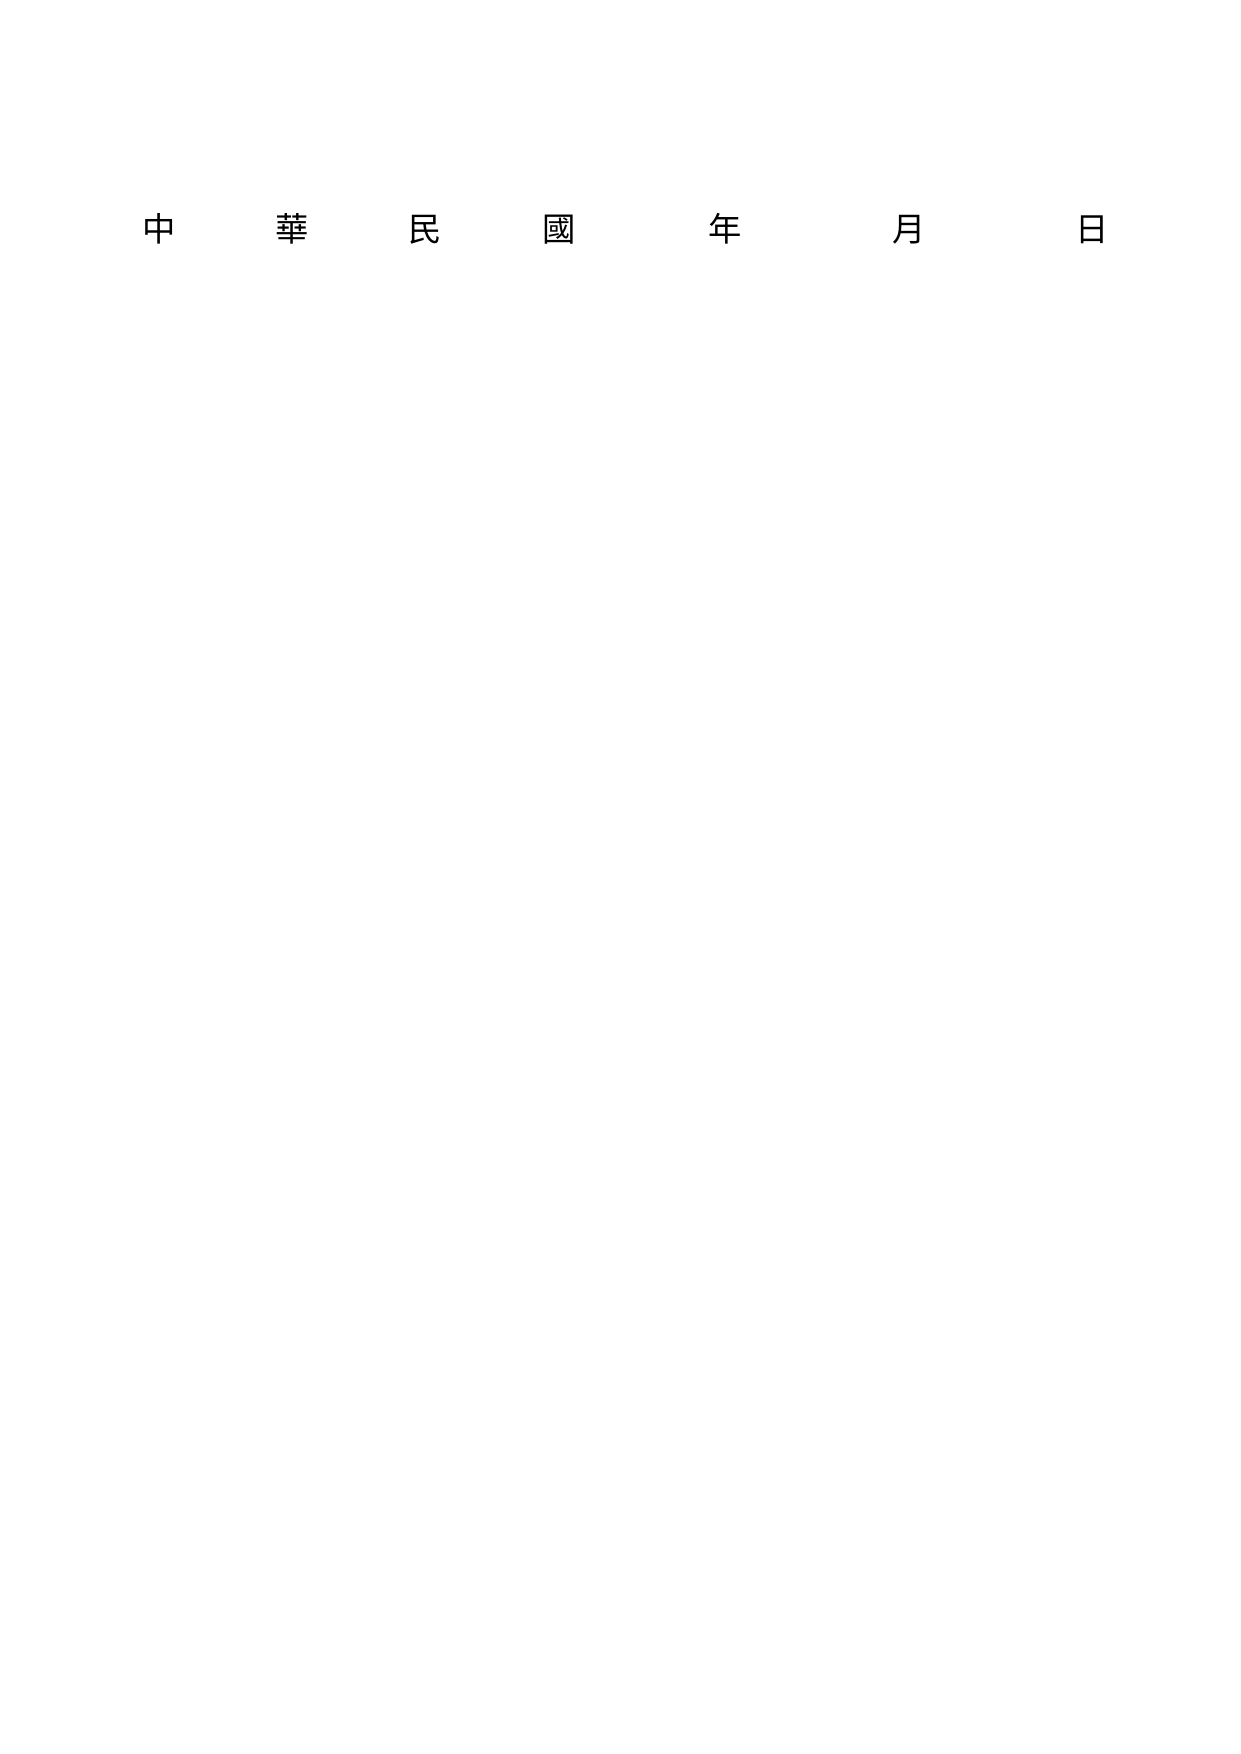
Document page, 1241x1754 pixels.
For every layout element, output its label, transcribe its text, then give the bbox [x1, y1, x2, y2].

text 中 華 民 國 年 月 日 [142, 185, 1157, 247]
